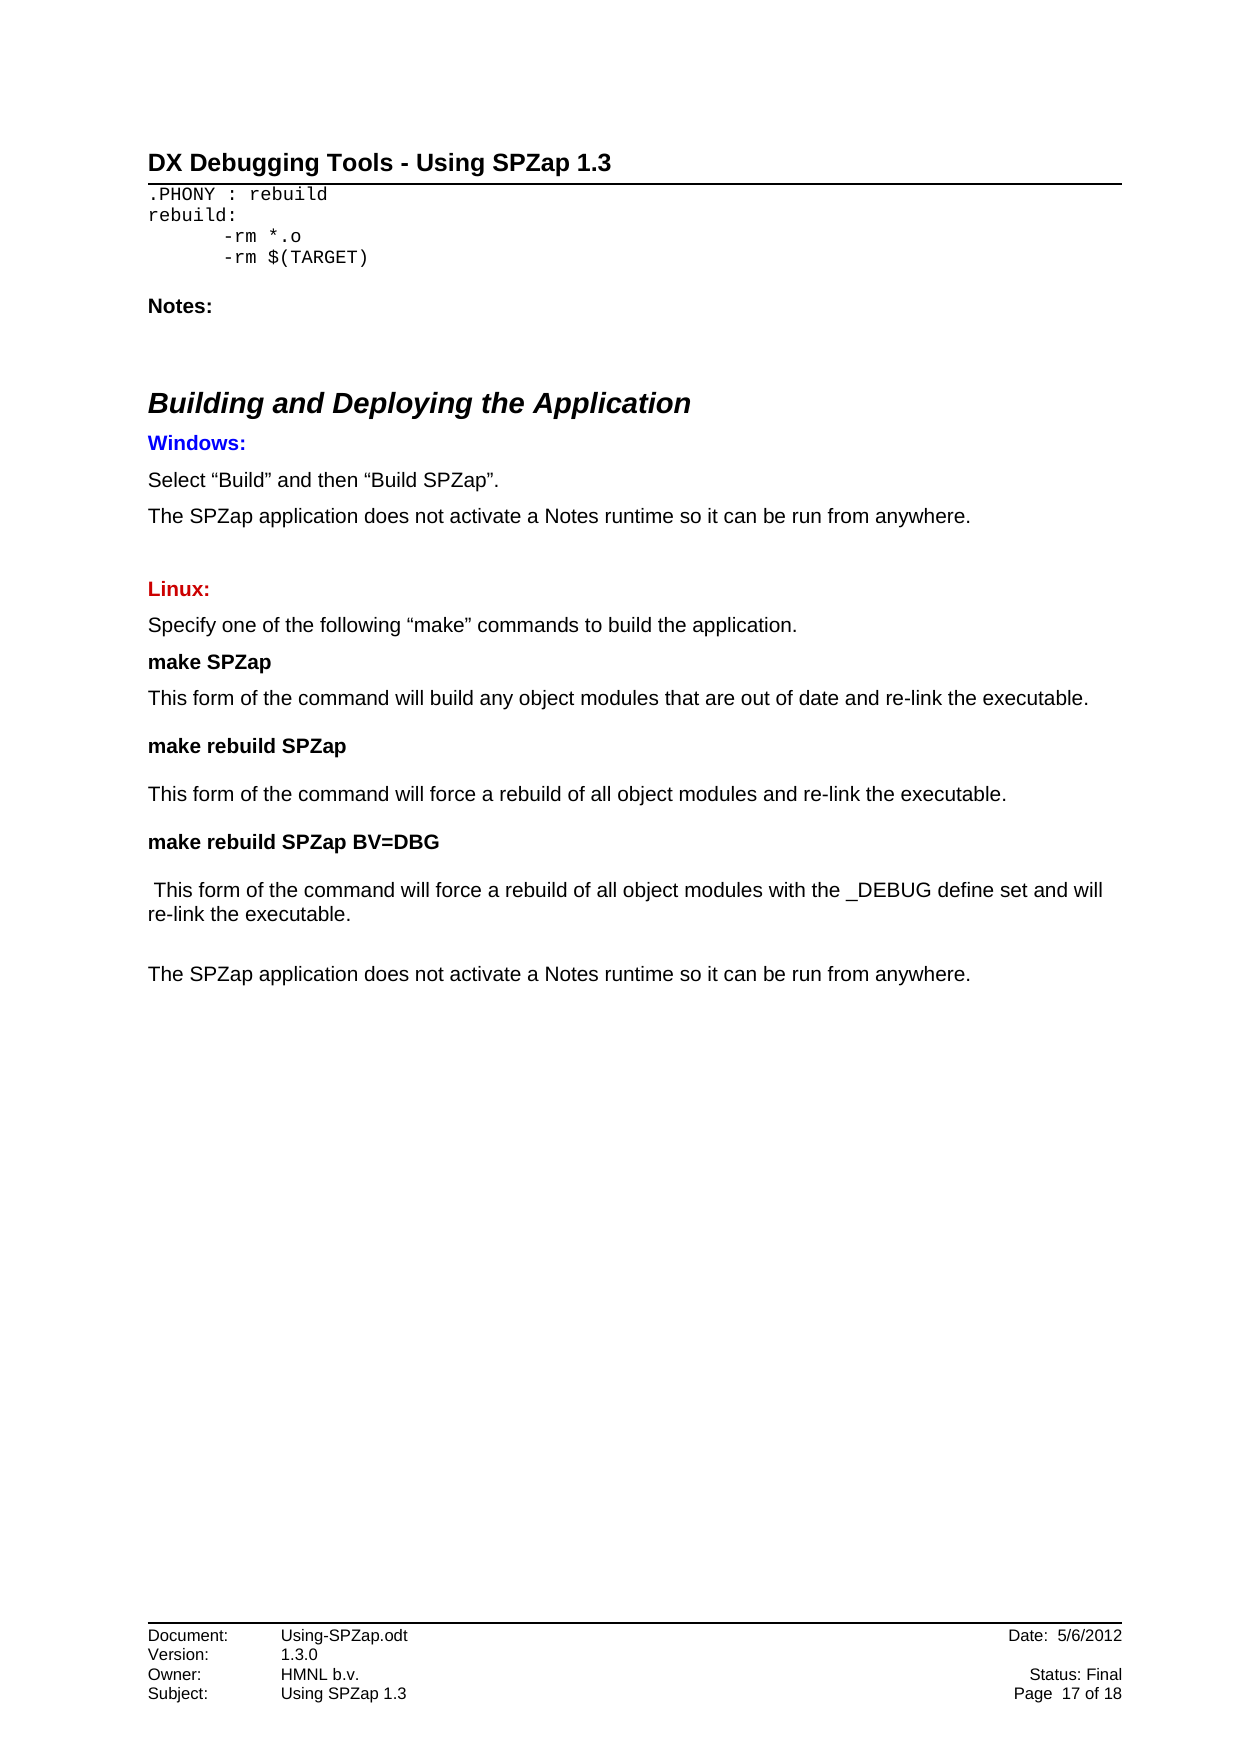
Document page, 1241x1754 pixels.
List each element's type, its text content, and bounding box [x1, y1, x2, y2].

text -rm $(TARGET) [148, 248, 1122, 269]
text Specify one of the following “make” commands to build the application. [148, 613, 1122, 637]
text Linux: [148, 577, 1122, 601]
text This form of the command will build any object modules that are out of date and re-link the executable. [148, 686, 1122, 710]
text Select “Build” and then “Build SPZap”. [148, 467, 1122, 491]
text -rm *.o [148, 227, 1122, 248]
text This form of the command will force a rebuild of all object modules with the _DEBUG define set and will re-link the executable. [148, 878, 1122, 926]
text rebuild: [148, 206, 1122, 227]
text The SPZap application does not activate a Notes runtime so it can be run from anywhere. [148, 504, 1122, 528]
text The SPZap application does not activate a Notes runtime so it can be run from anywhere. [148, 962, 1122, 986]
text Windows: [148, 431, 1122, 455]
text Notes: [148, 293, 1122, 317]
text make rebuild SPZap BV=DBG [148, 830, 1122, 854]
text make rebuild SPZap [148, 734, 1122, 758]
text make SPZap [148, 650, 1122, 674]
subtitle Building and Deploying the Application [148, 386, 1122, 419]
text This form of the command will force a rebuild of all object modules and re-link the executable. [148, 782, 1122, 806]
text .PHONY : rebuild [148, 185, 1122, 206]
